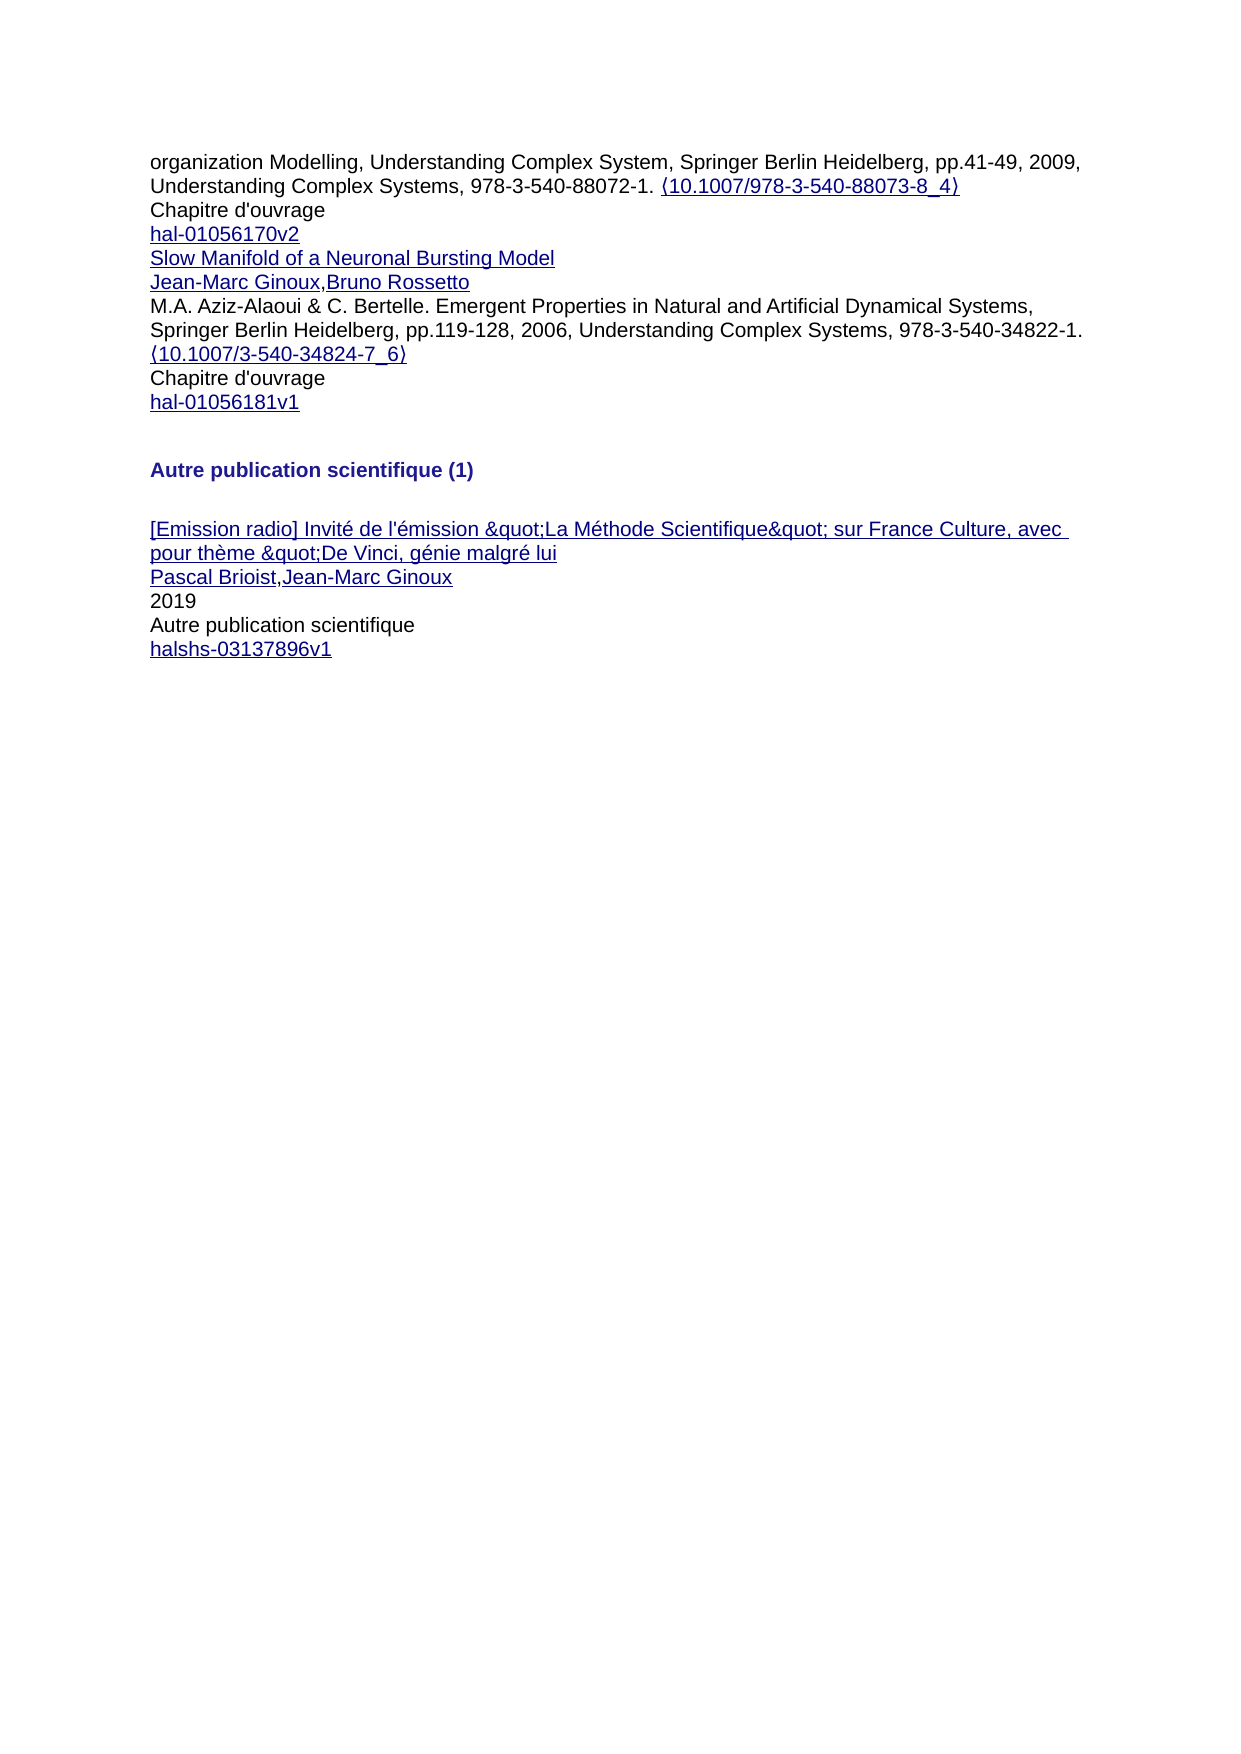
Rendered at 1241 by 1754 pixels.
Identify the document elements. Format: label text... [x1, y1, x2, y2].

subtitle Autre publication scientifique (1) [150, 458, 1090, 482]
table_cell Invariant Manifolds of Complex Systems Jean-Marc Ginoux,Bruno Rossetto Cyrille Bertelle, Gérard H.E. Duchamp, Hakima Kadri-Dahmani. Complex Systems and Self-organization Modelling, Understanding Complex System, Springer Berlin Heidelberg, pp.41-49, 2009, Understanding Complex Systems, 978-3-540-88072-1. ⟨10.1007/978-3-540-88073-8_4⟩ Chapitre d'ouvrage hal-01056170v2 [150, 150, 1090, 246]
table_header [Emission radio] Invité de l'émission &quot;La Méthode Scientifique&quot; sur France Culture, avec pour thème &quot;De Vinci, génie malgré lui Pascal Brioist,Jean-Marc Ginoux 2019 Autre publication scientifique halshs-03137896v1 [150, 517, 1090, 660]
table_cell Slow Manifold of a Neuronal Bursting Model Jean-Marc Ginoux,Bruno Rossetto M.A. Aziz-Alaoui & C. Bertelle. Emergent Properties in Natural and Artificial Dynamical Systems, Springer Berlin Heidelberg, pp.119-128, 2006, Understanding Complex Systems, 978-3-540-34822-1. ⟨10.1007/3-540-34824-7_6⟩ Chapitre d'ouvrage hal-01056181v1 [150, 246, 1090, 413]
